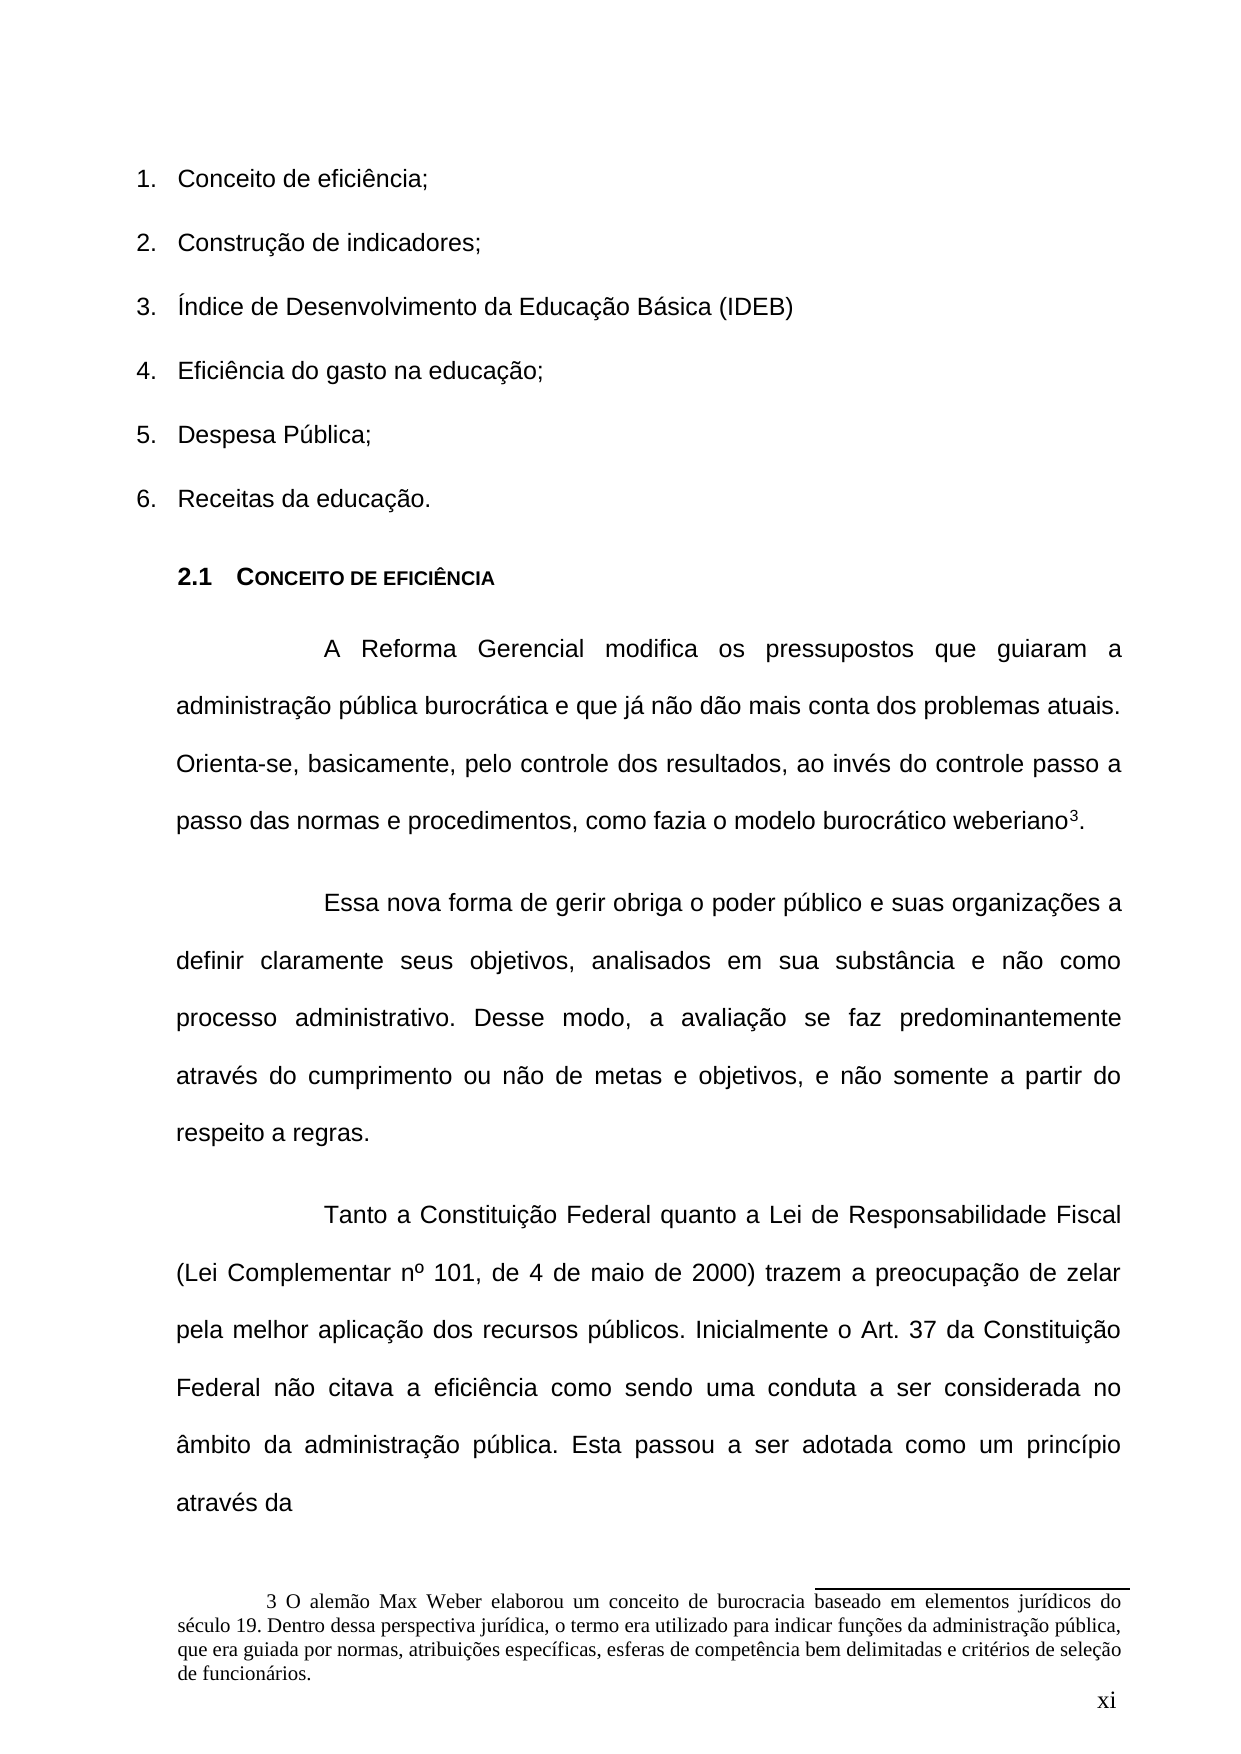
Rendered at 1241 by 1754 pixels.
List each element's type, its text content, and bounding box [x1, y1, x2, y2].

table_header CONCEITO DE EFICIÊNCIA [236, 562, 1125, 633]
text A Reforma Gerencial modifica os pressupostos que guiaram a administração pública burocrática e que já não dão mais conta dos problemas atuais. Orienta-se, basicamente, pelo controle dos resultados, ao invés do controle passo a passo das normas e procedimentos, como fazia o modelo burocrático weberiano. [176, 633, 1123, 835]
list Eficiência do gasto na educação; [136, 356, 1123, 385]
table_header 2.1 [174, 562, 236, 633]
list Receitas da educação. [136, 484, 1123, 513]
text O alemão Max Weber elaborou um conceito de burocracia baseado em elementos jurídicos do século 19. Dentro dessa perspectiva jurídica, o termo era utilizado para indicar funções da administração pública, que era guiada por normas, atribuições específicas, esferas de competência bem delimitadas e critérios de seleção de funcionários. [177, 1589, 1122, 1685]
list Conceito de eficiência; [136, 164, 1123, 193]
text Essa nova forma de gerir obriga o poder público e suas organizações a definir claramente seus objetivos, analisados em sua substância e não como processo administrativo. Desse modo, a avaliação se faz predominantemente através do cumprimento ou não de metas e objetivos, e não somente a partir do respeito a regras. [176, 888, 1123, 1147]
text Tanto a Constituição Federal quanto a Lei de Responsabilidade Fiscal (Lei Complementar nº 101, de 4 de maio de 2000) trazem a preocupação de zelar pela melhor aplicação dos recursos públicos. Inicialmente o Art. 37 da Constituição Federal não citava a eficiência como sendo uma conduta a ser considerada no âmbito da administração pública. Esta passou a ser adotada como um princípio através da [176, 1200, 1123, 1517]
list Construção de indicadores; [136, 228, 1123, 257]
list Despesa Pública; [136, 420, 1123, 449]
list Índice de Desenvolvimento da Educação Básica (IDEB) [136, 292, 1123, 321]
